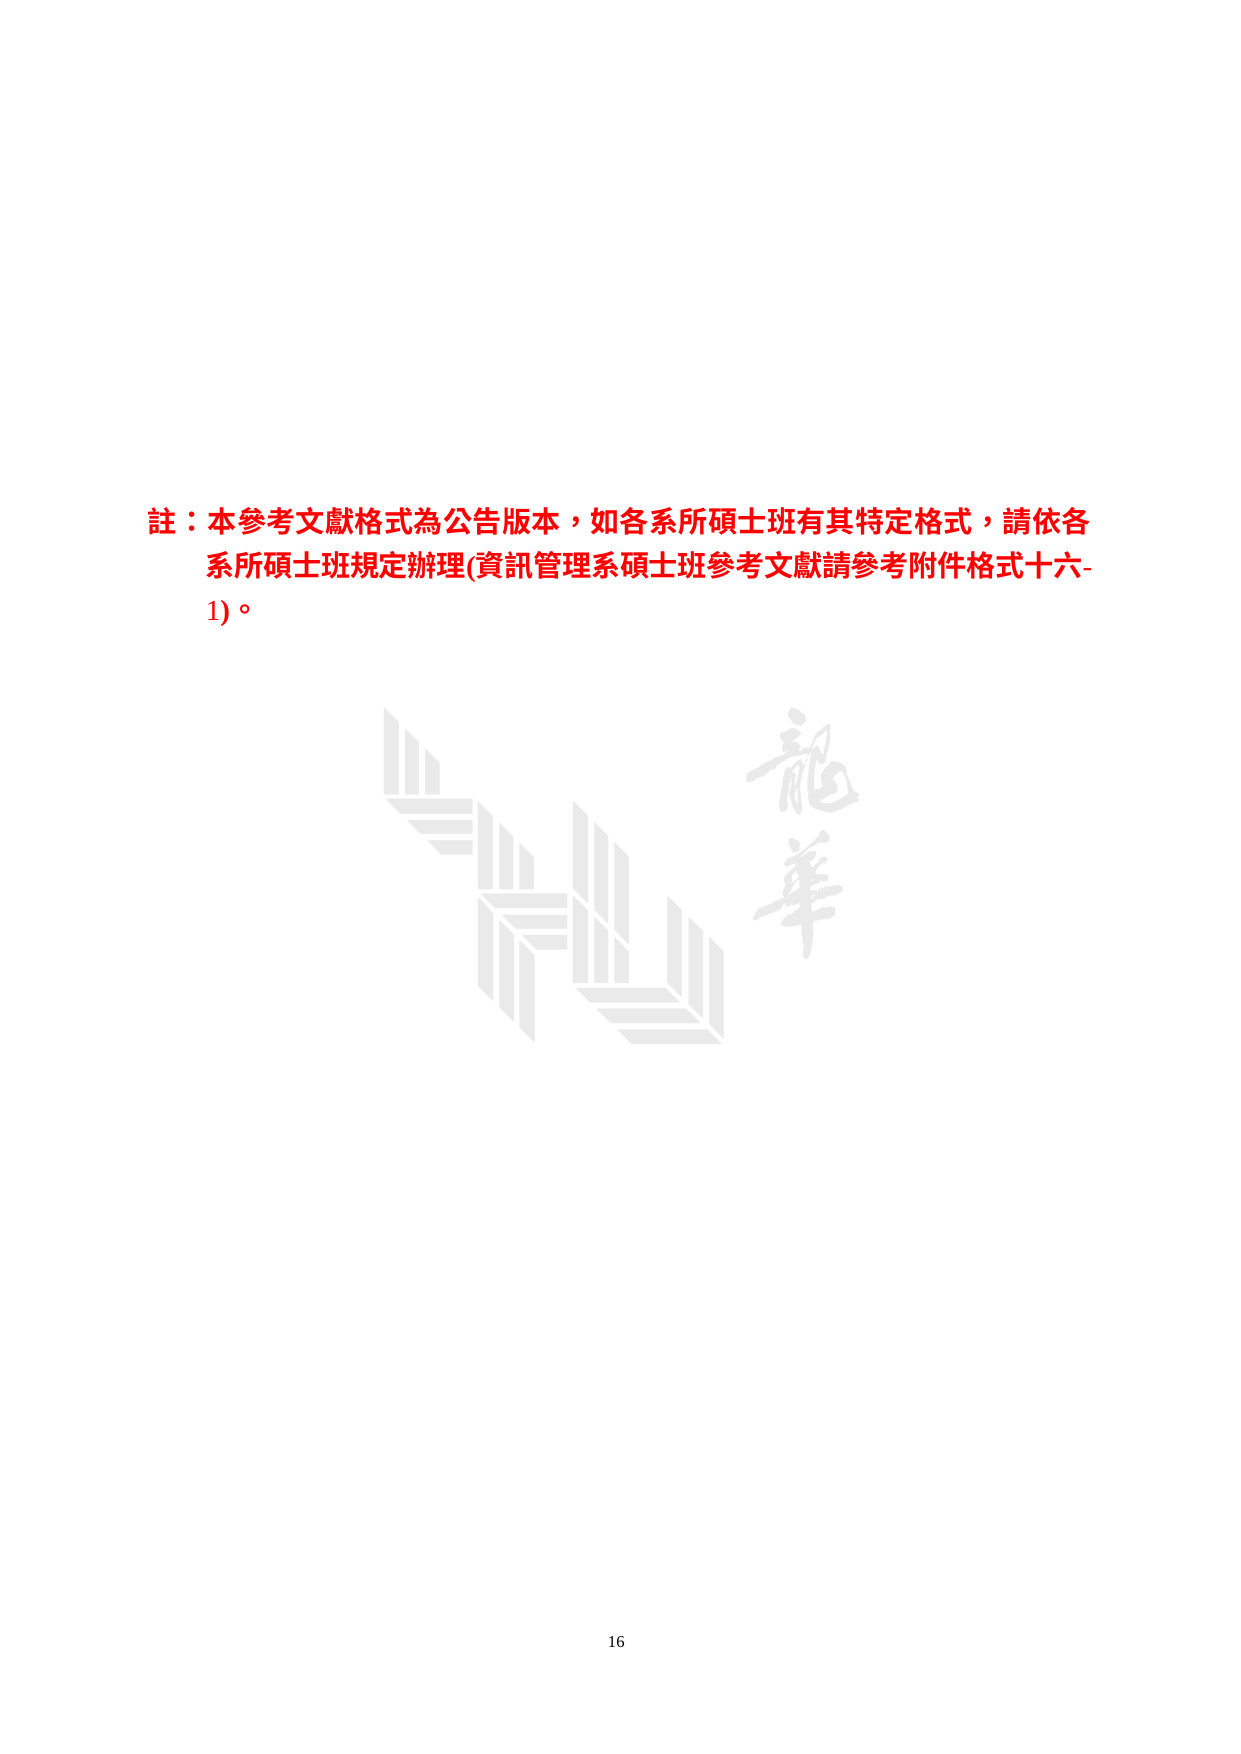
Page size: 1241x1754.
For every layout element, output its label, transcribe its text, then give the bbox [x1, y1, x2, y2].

text 註：本參考文獻格式為公告版本，如各系所碩士班有其特定格式，請依各系所碩士班規定辦理(資訊管理系碩士班參考文獻請參考附件格式十六-1)。 [148, 498, 1092, 629]
picture [377, 700, 863, 1054]
